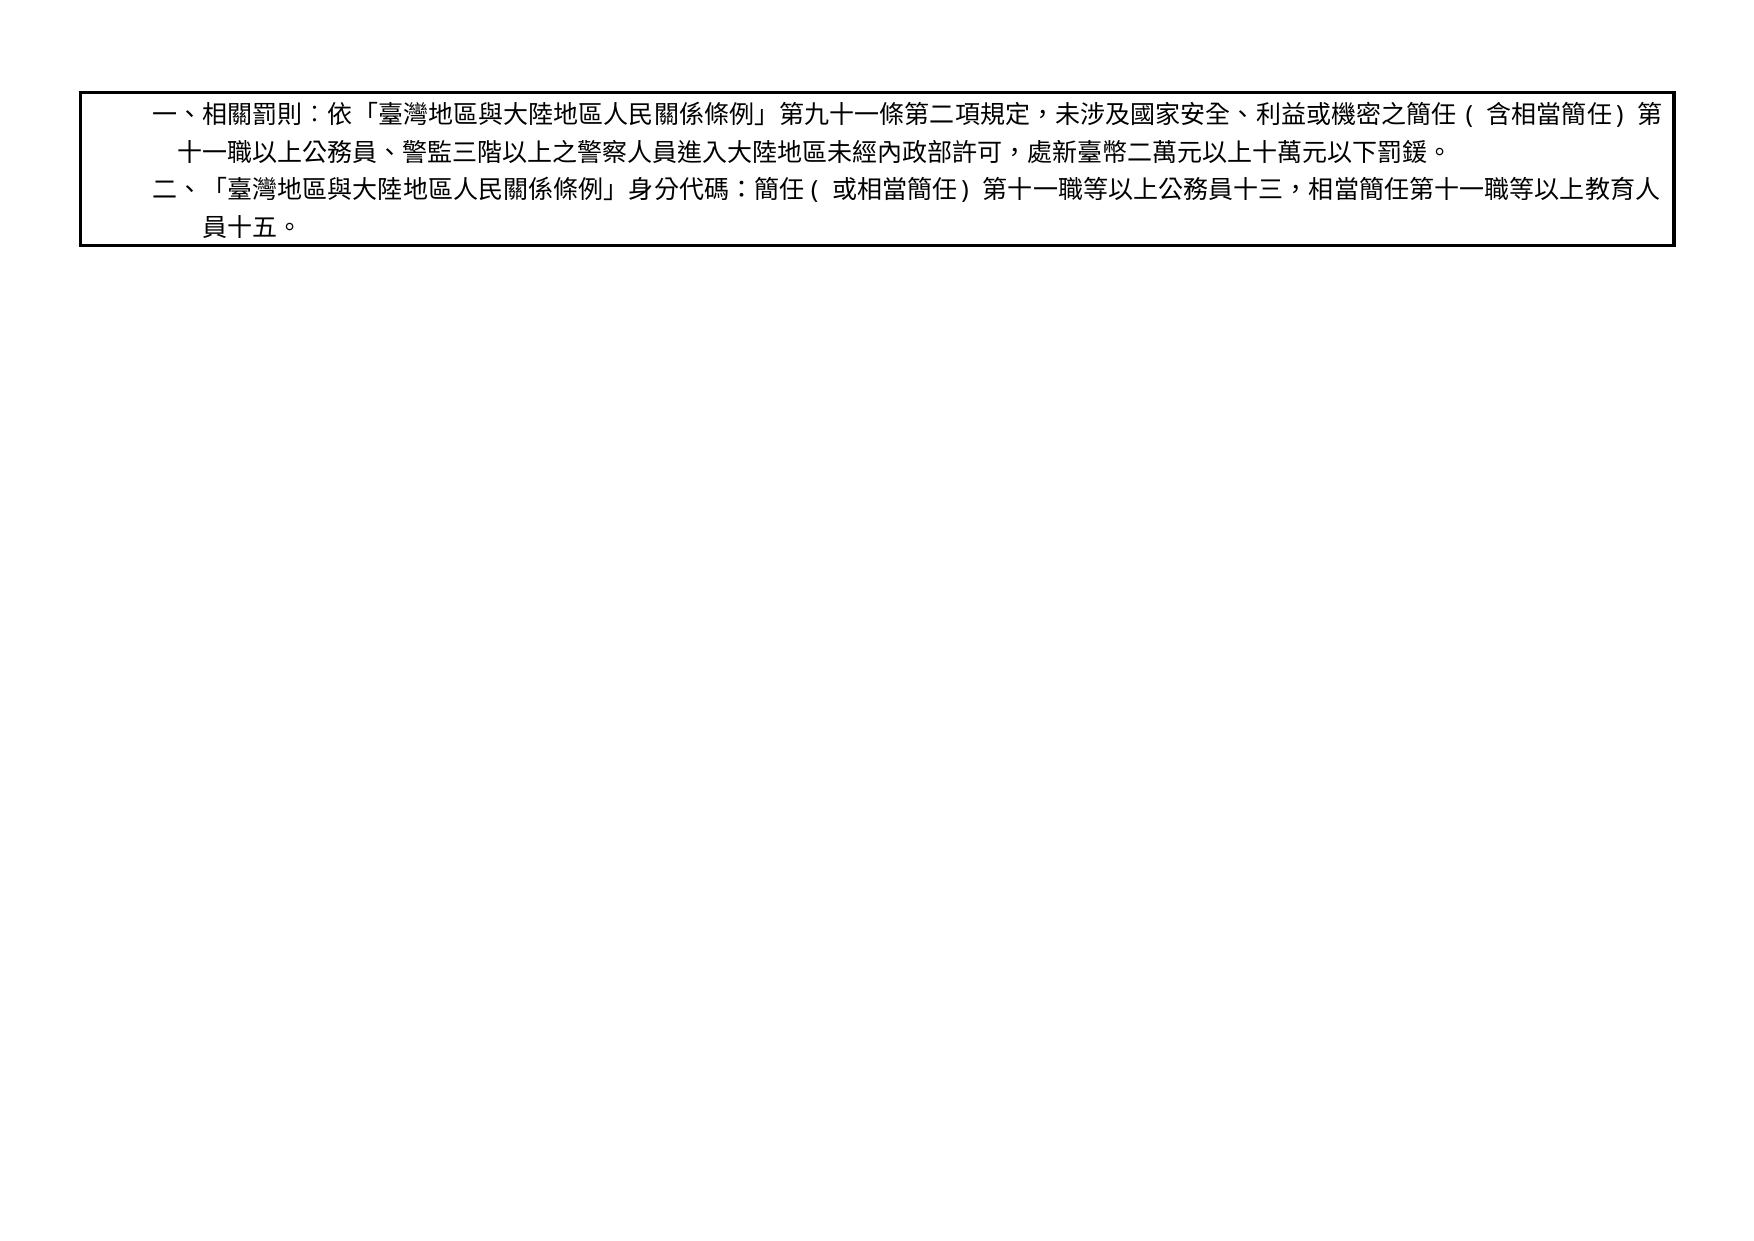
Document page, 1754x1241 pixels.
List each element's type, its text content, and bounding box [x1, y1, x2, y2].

table_cell 一、相關罰則︰依「臺灣地區與大陸地區人民關係條例」第九十一條第二項規定，未涉及國家安全、利益或機密之簡任(含相當簡任)第十一職以上公務員、警監三階以上之警察人員進入大陸地區未經內政部許可，處新臺幣二萬元以上十萬元以下罰鍰。 二、「臺灣地區與大陸地區人民關係條例」身分代碼：簡任(或相當簡任)第十一職等以上公務員十三，相當簡任第十一職等以上教育人員十五。 [82, 94, 1672, 244]
